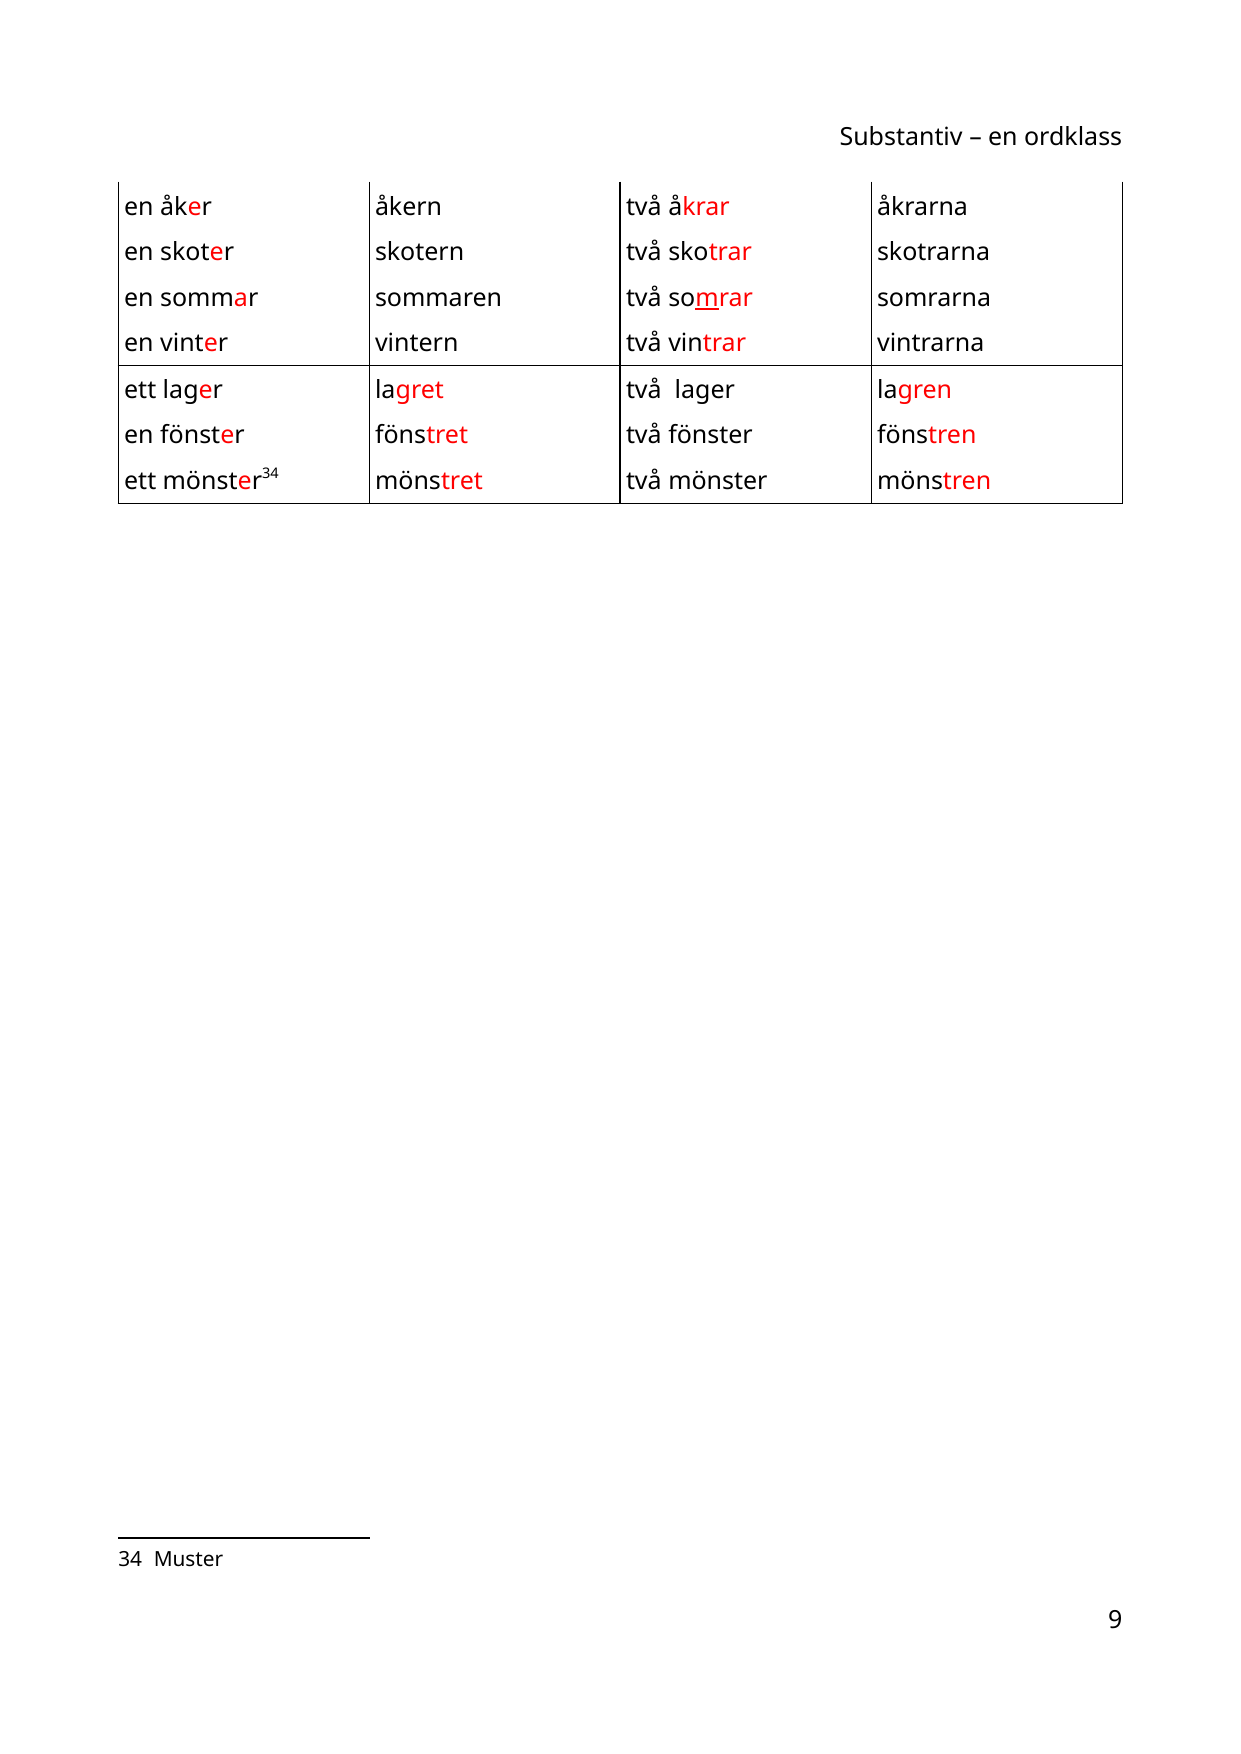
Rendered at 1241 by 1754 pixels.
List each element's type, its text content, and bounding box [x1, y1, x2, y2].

table_cell lagren [872, 366, 1122, 411]
table_cell två fönster [621, 411, 871, 457]
table_cell två mönster [621, 457, 871, 502]
table_cell två lager [621, 366, 871, 411]
table_cell två skotrar [621, 228, 871, 274]
table_cell en fönster [119, 411, 369, 457]
table_cell mönstret [370, 457, 619, 502]
table_cell två vintrar [621, 319, 871, 365]
table_cell lagret [370, 366, 619, 411]
table_cell en åker [119, 182, 369, 228]
table_cell skotern [370, 228, 619, 274]
table_cell en sommar [119, 274, 369, 319]
table_cell två somrar [621, 274, 871, 319]
table_cell åkrarna [872, 182, 1122, 228]
table_cell mönstren [872, 457, 1122, 502]
table_cell en vinter [119, 319, 369, 365]
table_cell vintern [370, 319, 619, 365]
table_cell fönstren [872, 411, 1122, 457]
table_cell ett lager [119, 366, 369, 411]
table_cell somrarna [872, 274, 1122, 319]
table_cell sommaren [370, 274, 619, 319]
table_cell skotrarna [872, 228, 1122, 274]
table_cell två åkrar [621, 182, 871, 228]
table_cell fönstret [370, 411, 619, 457]
table_cell åkern [370, 182, 619, 228]
table_cell ett mönster [119, 457, 369, 502]
table_cell en skoter [119, 228, 369, 274]
table_cell vintrarna [872, 319, 1122, 365]
